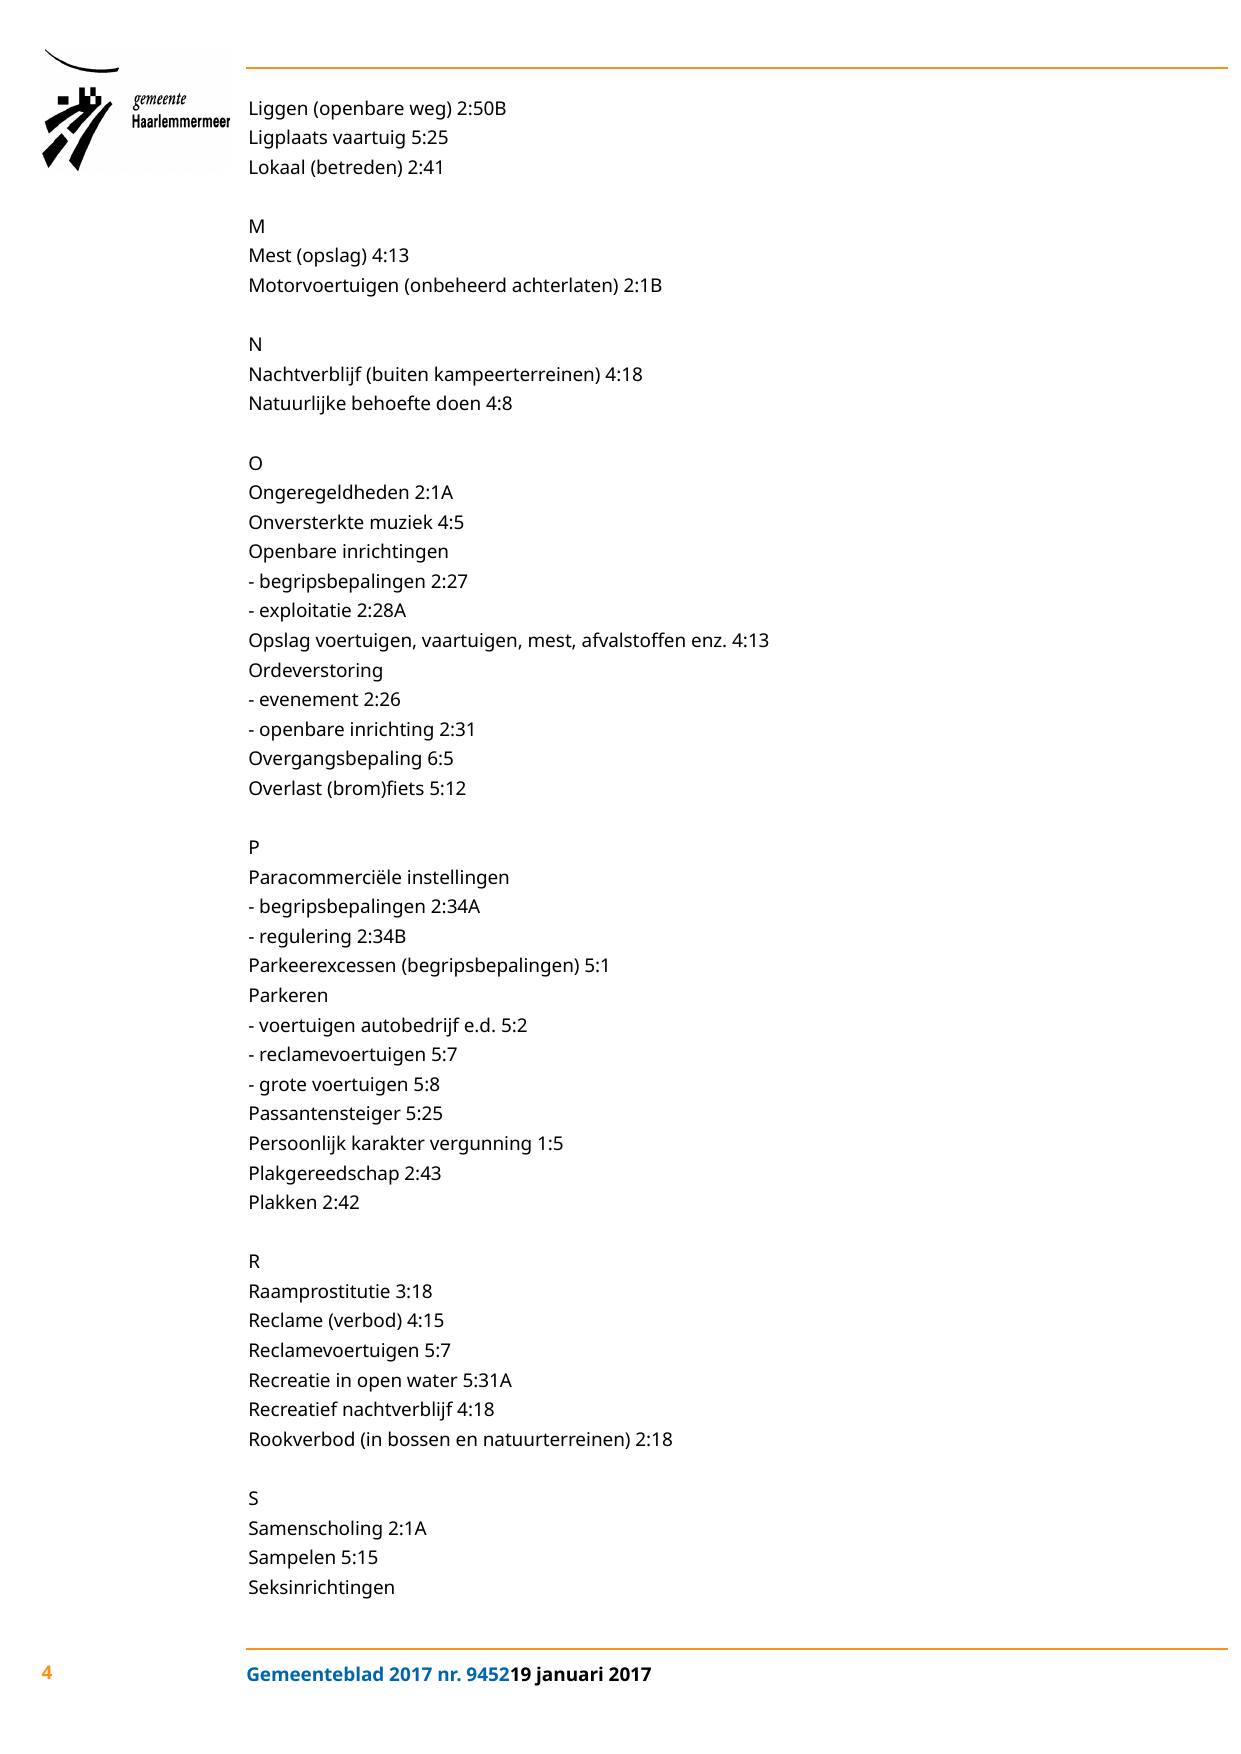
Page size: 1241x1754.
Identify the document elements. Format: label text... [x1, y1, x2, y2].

text R [248, 1248, 1152, 1274]
text Passantensteiger 5:25 [248, 1101, 1152, 1126]
text Motorvoertuigen (onbeheerd achterlaten) 2:1B [248, 272, 1152, 298]
picture [41, 47, 231, 172]
text Raamprostitutie 3:18 [248, 1278, 1152, 1304]
text Parkeren [248, 982, 1152, 1008]
text Natuurlijke behoefte doen 4:8 [248, 391, 1152, 416]
text Mest (opslag) 4:13 [248, 243, 1152, 268]
text Plakken 2:42 [248, 1189, 1152, 1215]
text N [248, 331, 1152, 357]
text Recreatief nachtverblijf 4:18 [248, 1396, 1152, 1422]
text Sampelen 5:15 [248, 1544, 1152, 1570]
text Paracommerciële instellingen [248, 864, 1152, 890]
text - evenement 2:26 [248, 686, 1152, 712]
text - voertuigen autobedrijf e.d. 5:2 [248, 1012, 1152, 1038]
text Ligplaats vaartuig 5:25 [248, 124, 1152, 150]
text O [248, 450, 1152, 476]
text - begripsbepalingen 2:34A [248, 893, 1152, 919]
text M [248, 213, 1152, 239]
text Onversterkte muziek 4:5 [248, 509, 1152, 535]
text Parkeerexcessen (begripsbepalingen) 5:1 [248, 953, 1152, 978]
text P [248, 834, 1152, 860]
text Reclamevoertuigen 5:7 [248, 1337, 1152, 1363]
text - openbare inrichting 2:31 [248, 716, 1152, 742]
text - exploitatie 2:28A [248, 598, 1152, 623]
text - begripsbepalingen 2:27 [248, 568, 1152, 594]
text Nachtverblijf (buiten kampeerterreinen) 4:18 [248, 361, 1152, 387]
text Samenscholing 2:1A [248, 1515, 1152, 1541]
text Ordeverstoring [248, 657, 1152, 683]
text Ongeregeldheden 2:1A [248, 479, 1152, 505]
text Plakgereedschap 2:43 [248, 1160, 1152, 1186]
text Rookverbod (in bossen en natuurterreinen) 2:18 [248, 1426, 1152, 1452]
text Liggen (openbare weg) 2:50B [248, 95, 1152, 121]
text Opslag voertuigen, vaartuigen, mest, afvalstoffen enz. 4:13 [248, 627, 1152, 653]
text Openbare inrichtingen [248, 538, 1152, 564]
text Persoonlijk karakter vergunning 1:5 [248, 1130, 1152, 1156]
text Overlast (brom)fiets 5:12 [248, 775, 1152, 801]
text - reclamevoertuigen 5:7 [248, 1041, 1152, 1067]
text S [248, 1485, 1152, 1511]
text - regulering 2:34B [248, 923, 1152, 949]
text Reclame (verbod) 4:15 [248, 1308, 1152, 1333]
text Seksinrichtingen [248, 1574, 1152, 1600]
text Lokaal (betreden) 2:41 [248, 154, 1152, 180]
text Overgangsbepaling 6:5 [248, 746, 1152, 771]
text - grote voertuigen 5:8 [248, 1071, 1152, 1097]
text Recreatie in open water 5:31A [248, 1367, 1152, 1393]
